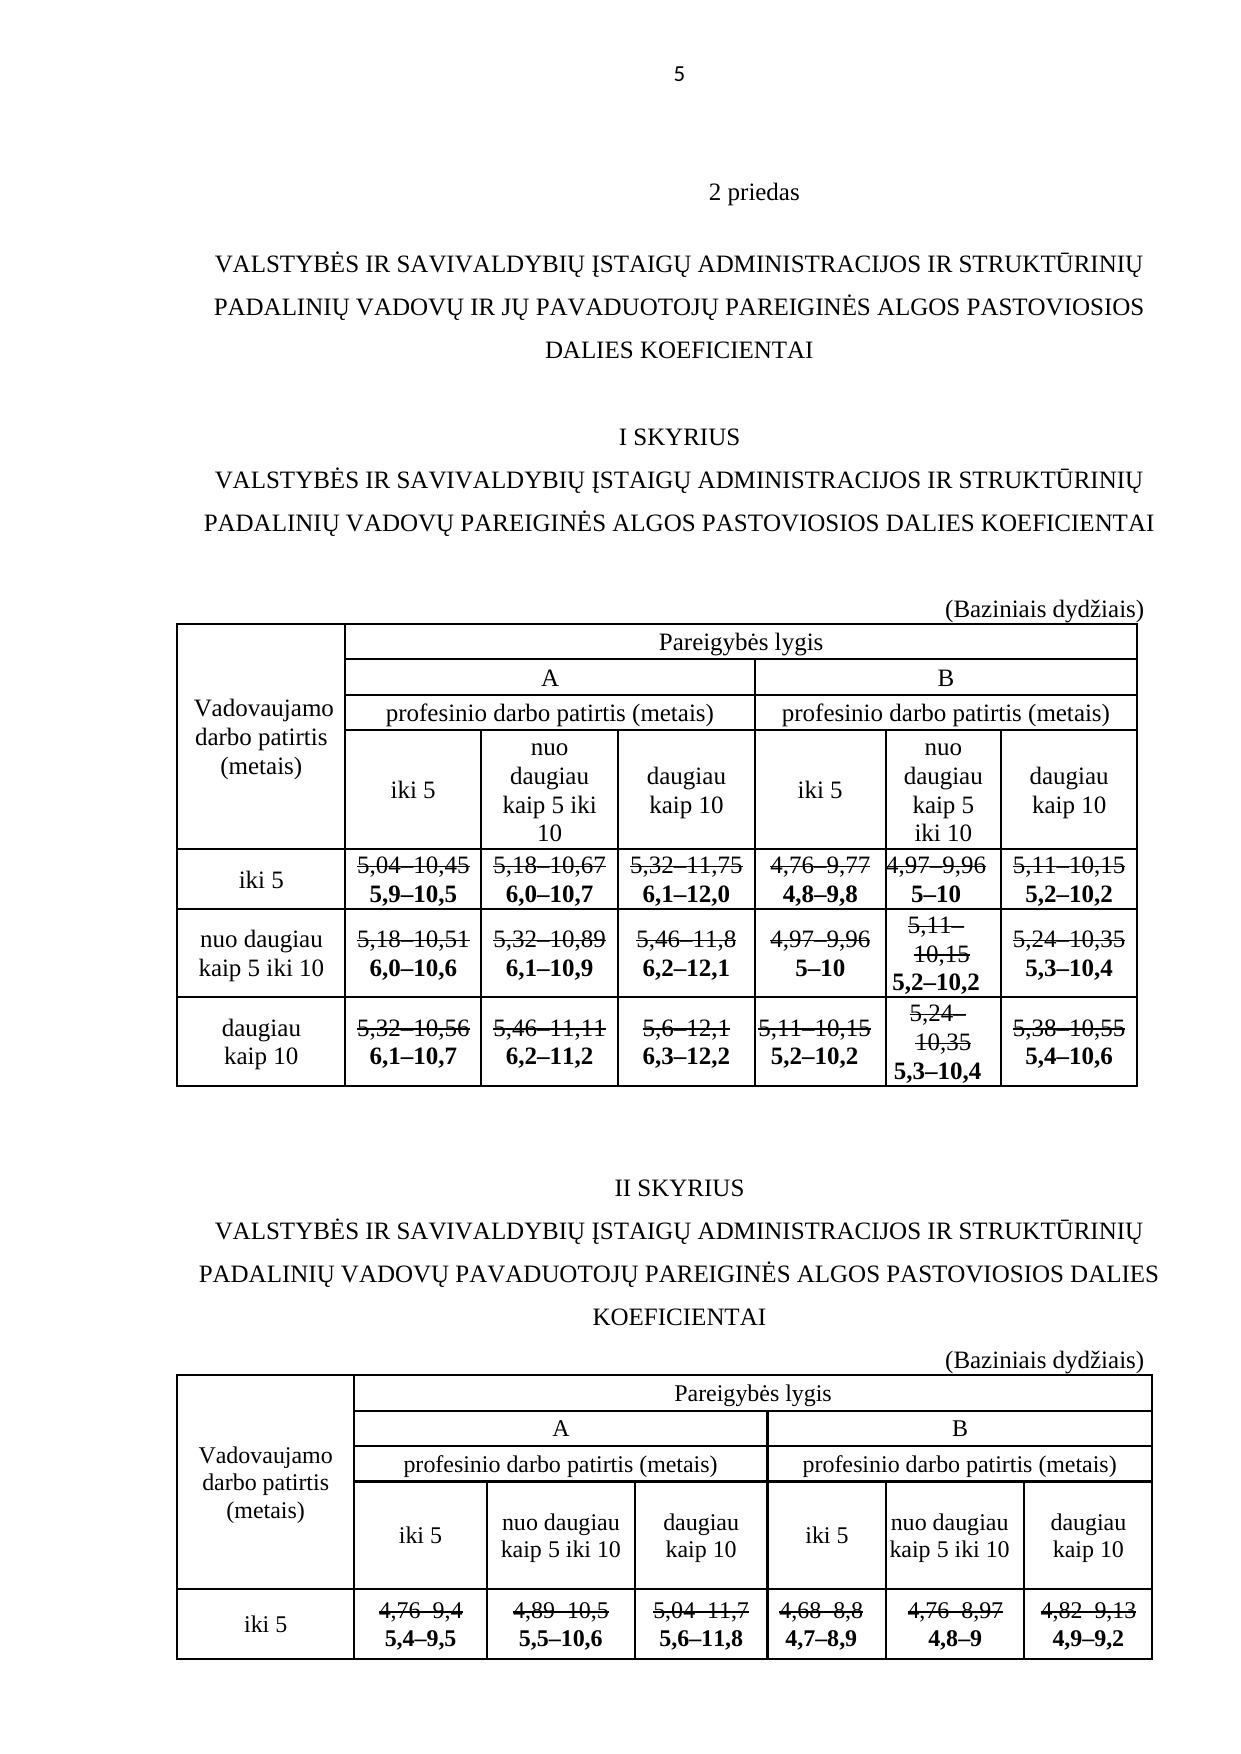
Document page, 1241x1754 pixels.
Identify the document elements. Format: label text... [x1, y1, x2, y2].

table_cell iki 5 [346, 731, 480, 848]
table_cell 5,24–10,35 5,3–10,4 [887, 998, 1000, 1084]
table_cell iki 5 [355, 1483, 486, 1588]
table_cell iki 5 [756, 731, 885, 848]
table_cell nuo daugiau kaip 5 iki 10 [887, 731, 1000, 848]
table_cell daugiau kaip 10 [1025, 1483, 1151, 1588]
table_cell daugiau kaip 10 [178, 998, 344, 1084]
table_cell 5,18–10,67 6,0–10,7 [482, 850, 617, 908]
text (Baziniais dydžiais) [177, 594, 1181, 623]
table_cell iki 5 [178, 850, 344, 908]
table_cell 5,11–10,15 5,2–10,2 [1002, 850, 1136, 908]
table_cell 5,04–10,45 5,9–10,5 [346, 850, 480, 908]
table_cell 5,46–11,11 6,2–11,2 [482, 998, 617, 1084]
table_cell 5,46–11,8 6,2–12,1 [619, 910, 754, 996]
text VALSTYBĖS IR SAVIVALDYBIŲ ĮSTAIGŲ ADMINISTRACIJOS IR STRUKTŪRINIŲ PADALINIŲ VADOVŲ IR JŲ PAVADUOTOJŲ PAREIGINĖS ALGOS PASTOVIOSIOS DALIES KOEFICIENTAI [177, 249, 1181, 364]
table_cell iki 5 [769, 1483, 885, 1588]
table_header Vadovaujamo darbo patirtis (metais) [178, 625, 344, 848]
text II SKYRIUS [177, 1173, 1181, 1202]
table_cell 4,68–8,8 4,7–8,9 [769, 1590, 885, 1658]
table_cell profesinio darbo patirtis (metais) [355, 1447, 766, 1480]
table_cell A [346, 660, 754, 694]
table_cell profesinio darbo patirtis (metais) [756, 696, 1136, 729]
table_cell 4,76–9,4 5,4–9,5 [355, 1590, 486, 1658]
table_cell daugiau kaip 10 [1002, 731, 1136, 848]
table_header Vadovaujamo darbo patirtis (metais) [178, 1376, 353, 1588]
table_cell 4,89–10,5 5,5–10,6 [488, 1590, 634, 1658]
table_cell 5,6–12,1 6,3–12,2 [619, 998, 754, 1084]
table_cell 5,32–10,56 6,1–10,7 [346, 998, 480, 1084]
table_cell 4,76–9,77 4,8–9,8 [756, 850, 885, 908]
table_cell profesinio darbo patirtis (metais) [769, 1447, 1151, 1480]
text I SKYRIUS [177, 422, 1181, 450]
table_cell profesinio darbo patirtis (metais) [346, 696, 754, 729]
table_cell nuo daugiau kaip 5 iki 10 [178, 910, 344, 996]
table_cell B [756, 660, 1136, 694]
table_cell nuo daugiau kaip 5 iki 10 [482, 731, 617, 848]
text (Baziniais dydžiais) [177, 1345, 1181, 1374]
table_cell A [355, 1412, 766, 1445]
table_cell daugiau kaip 10 [619, 731, 754, 848]
table_cell B [769, 1412, 1151, 1445]
table_cell 5,04–11,7 5,6–11,8 [636, 1590, 766, 1658]
table_cell 4,97–9,96 5–10 [756, 910, 885, 996]
table_cell 5,24–10,35 5,3–10,4 [1002, 910, 1136, 996]
table_cell 5,11–10,15 5,2–10,2 [756, 998, 885, 1084]
table_cell 5,18–10,51 6,0–10,6 [346, 910, 480, 996]
table_cell nuo daugiau kaip 5 iki 10 [488, 1483, 634, 1588]
table_cell 5,11–10,15 5,2–10,2 [887, 910, 1000, 996]
table_cell daugiau kaip 10 [636, 1483, 766, 1588]
table_cell 4,82–9,13 4,9–9,2 [1025, 1590, 1151, 1658]
table_cell 4,76–8,97 4,8–9 [887, 1590, 1023, 1658]
table_cell 5,38–10,55 5,4–10,6 [1002, 998, 1136, 1084]
text 2 priedas [177, 177, 1181, 206]
table_cell 5,32–10,89 6,1–10,9 [482, 910, 617, 996]
table_header Pareigybės lygis [355, 1376, 1151, 1409]
table_cell nuo daugiau kaip 5 iki 10 [887, 1483, 1023, 1588]
table_cell 4,97–9,96 5–10 [887, 850, 1000, 908]
table_cell 5,32–11,75 6,1–12,0 [619, 850, 754, 908]
text VALSTYBĖS IR SAVIVALDYBIŲ ĮSTAIGŲ ADMINISTRACIJOS IR STRUKTŪRINIŲ PADALINIŲ VADOVŲ PAREIGINĖS ALGOS PASTOVIOSIOS DALIES KOEFICIENTAI [177, 465, 1181, 537]
table_cell iki 5 [178, 1590, 353, 1658]
text VALSTYBĖS IR SAVIVALDYBIŲ ĮSTAIGŲ ADMINISTRACIJOS IR STRUKTŪRINIŲ PADALINIŲ VADOVŲ PAVADUOTOJŲ PAREIGINĖS ALGOS PASTOVIOSIOS DALIES KOEFICIENTAI [177, 1216, 1181, 1331]
table_header Pareigybės lygis [346, 625, 1136, 658]
